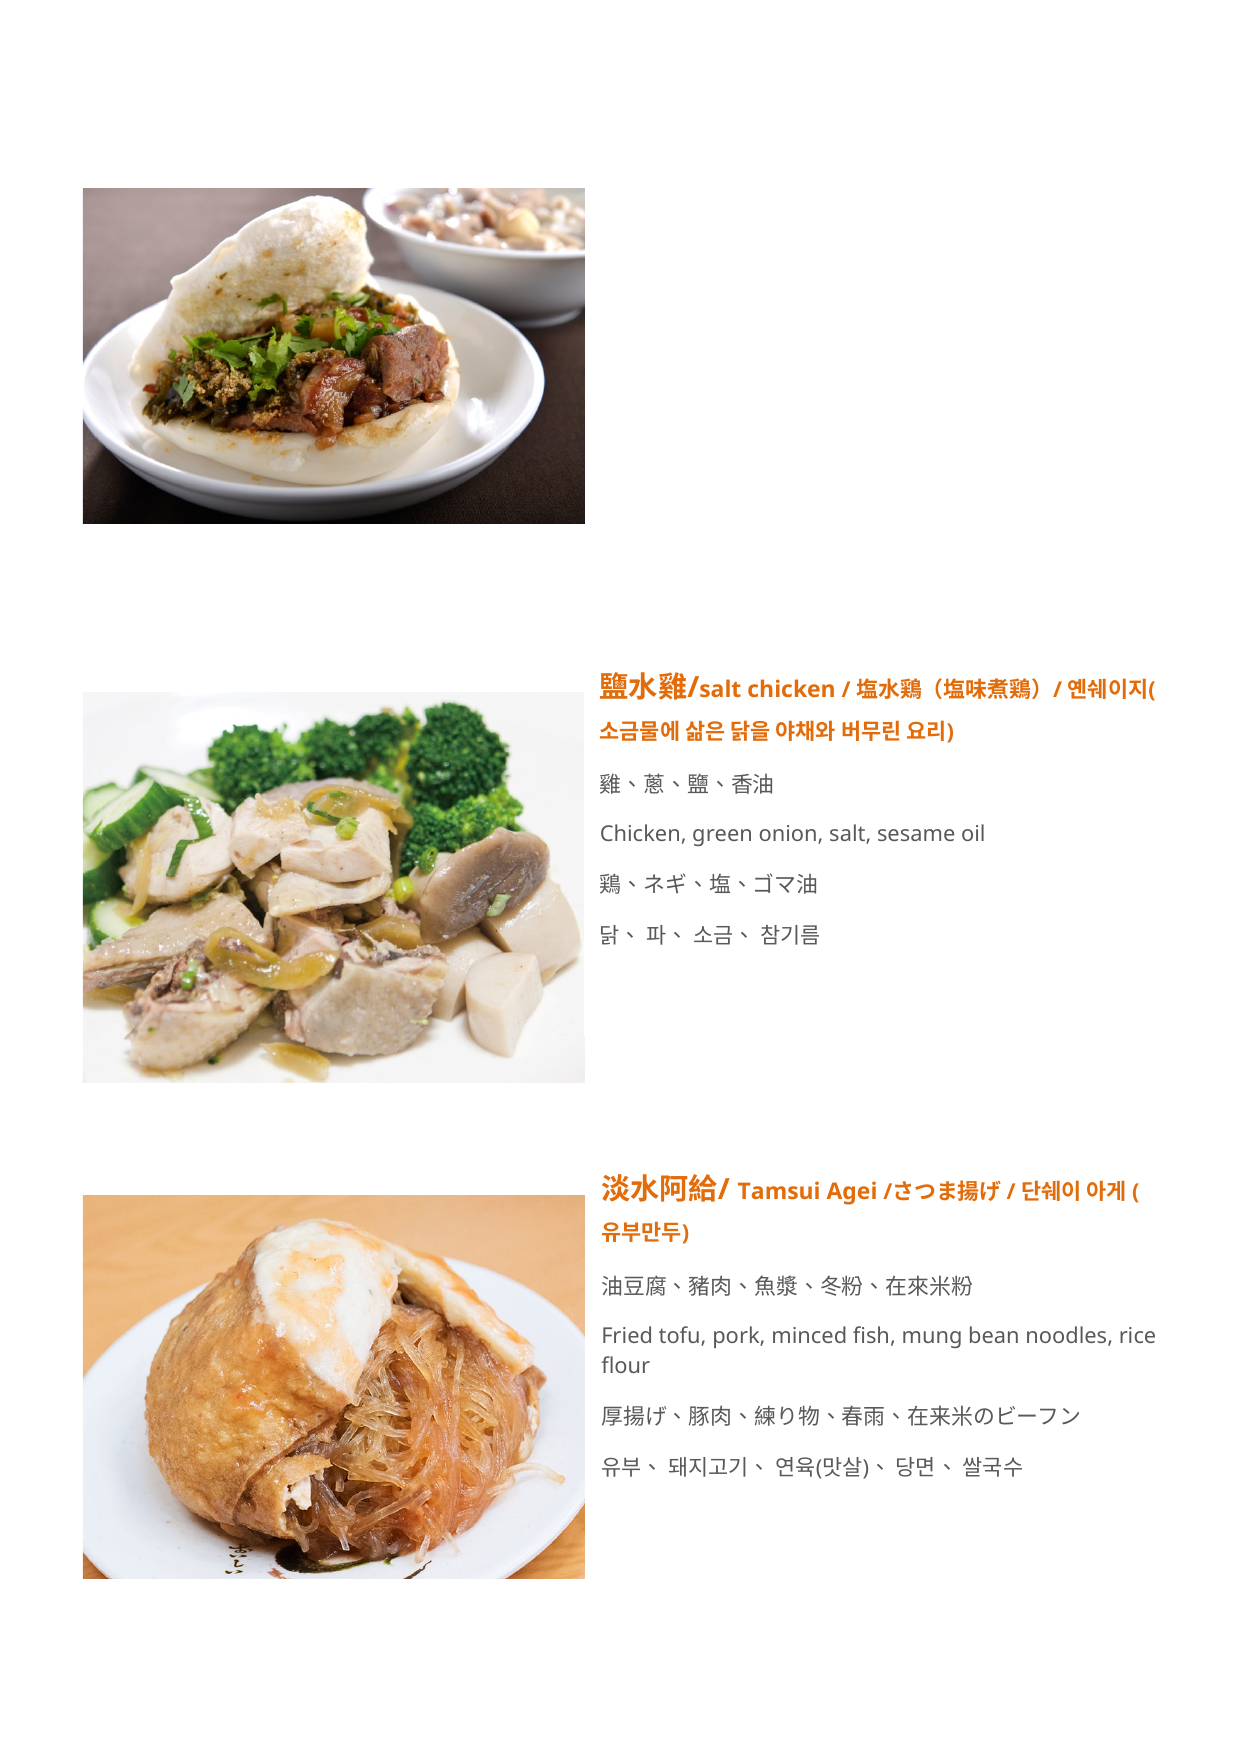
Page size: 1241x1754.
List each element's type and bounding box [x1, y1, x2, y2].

table_header [619, 1035, 1162, 1158]
table_header [619, 96, 1162, 657]
table_header [75, 96, 1206, 1611]
table_header [619, 1537, 1162, 1611]
